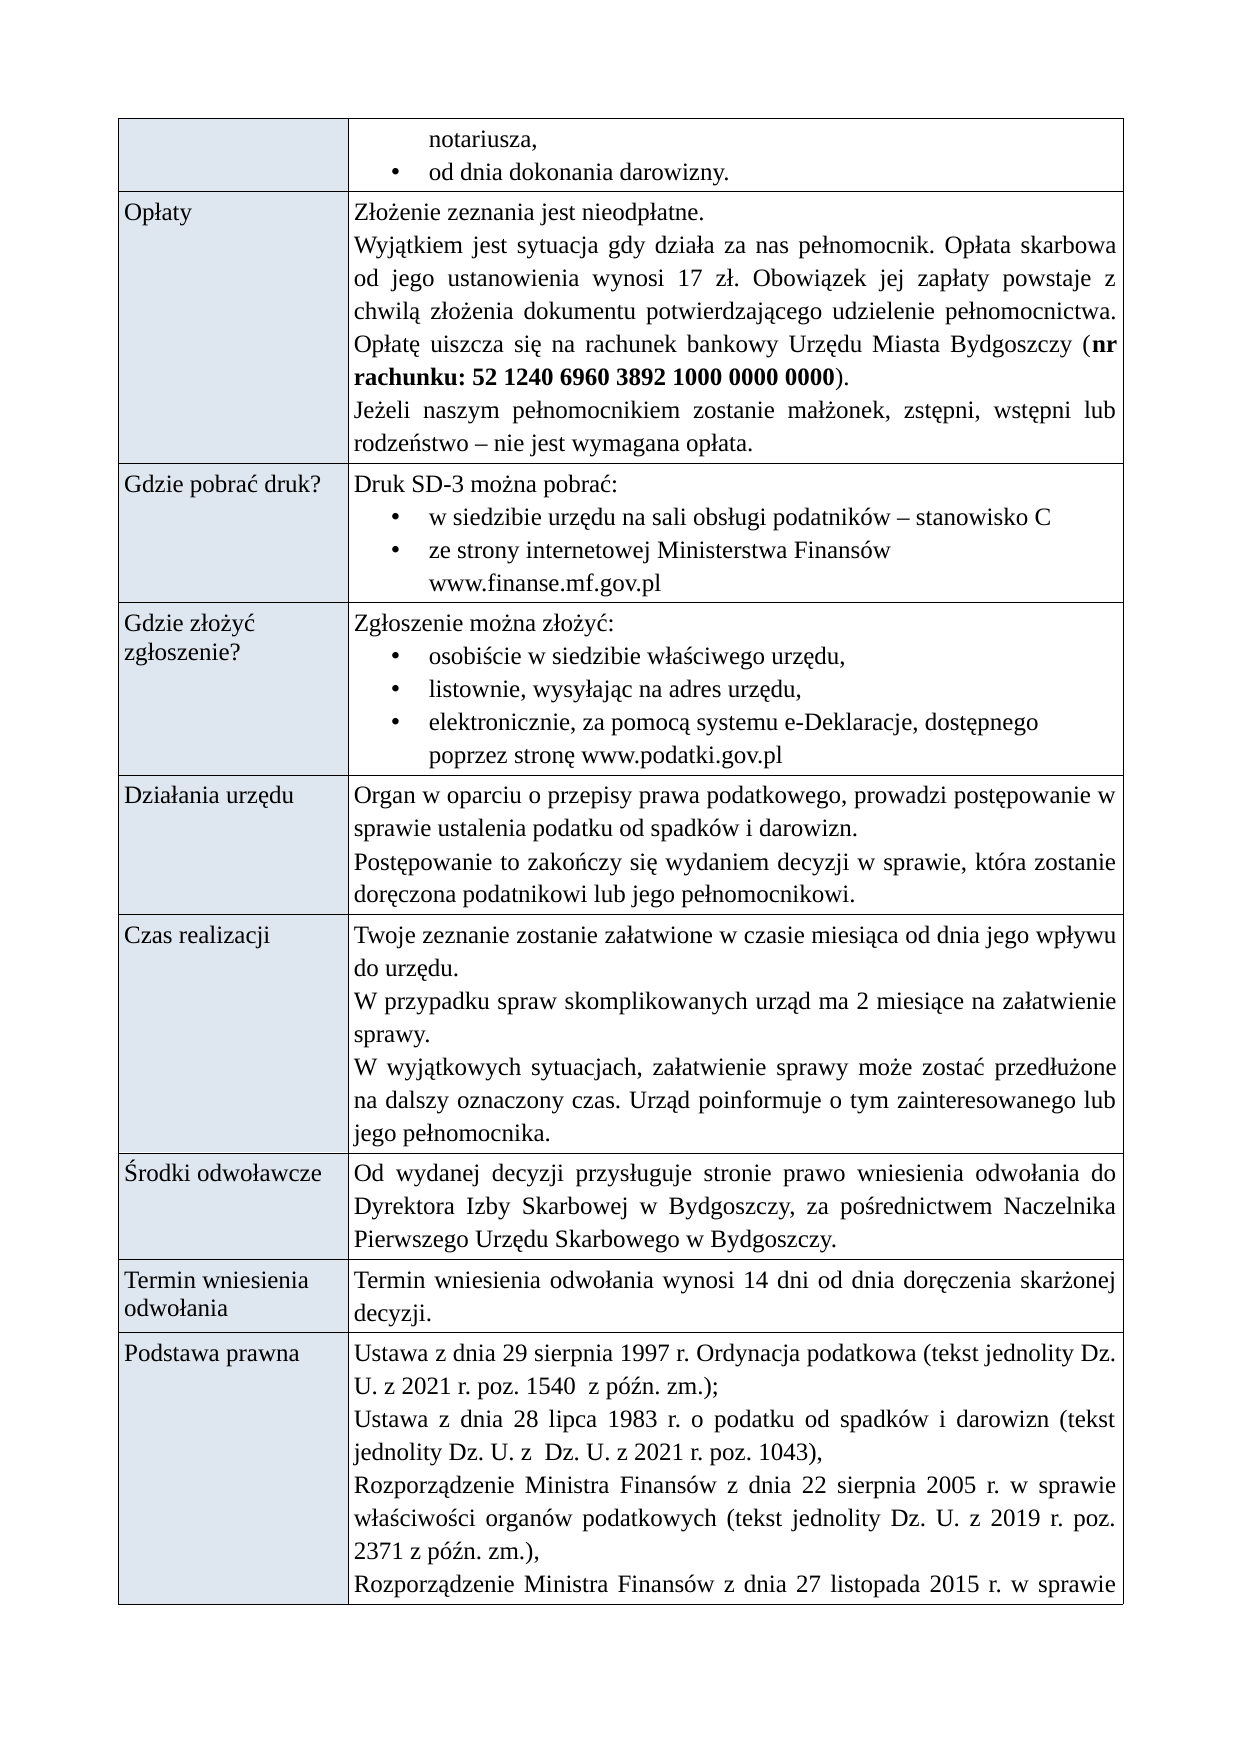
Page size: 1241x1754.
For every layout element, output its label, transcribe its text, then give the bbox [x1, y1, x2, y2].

table_cell Gdzie pobrać druk? [119, 464, 348, 602]
table_cell Druk SD-3 można pobrać: w siedzibie urzędu na sali obsługi podatników – stanowisko C ze strony internetowej Ministerstwa Finansów www.finanse.mf.gov.pl [349, 464, 1123, 602]
table_cell Czas realizacji [119, 915, 348, 1152]
table_cell Gdzie złożyć zgłoszenie? [119, 603, 348, 775]
table_cell Twoje zeznanie zostanie załatwione w czasie miesiąca od dnia jego wpływu do urzędu. W przypadku spraw skomplikowanych urząd ma 2 miesiące na załatwienie sprawy. W wyjątkowych sytuacjach, załatwienie sprawy może zostać przedłużone na dalszy oznaczony czas. Urząd poinformuje o tym zainteresowanego lub jego pełnomocnika. [349, 915, 1123, 1152]
table_cell [119, 119, 348, 191]
table_cell Podstawa prawna [119, 1333, 348, 1604]
table_cell Zgłoszenie można złożyć: osobiście w siedzibie właściwego urzędu, listownie, wysyłając na adres urzędu, elektronicznie, za pomocą systemu e-Deklaracje, dostępnego poprzez stronę www.podatki.gov.pl [349, 603, 1123, 775]
table_cell Ustawa z dnia 29 sierpnia 1997 r. Ordynacja podatkowa (tekst jednolity Dz. U. z 2021 r. poz. 1540 z późn. zm.); Ustawa z dnia 28 lipca 1983 r. o podatku od spadków i darowizn (tekst jednolity Dz. U. z Dz. U. z 2021 r. poz. 1043), Rozporządzenie Ministra Finansów z dnia 22 sierpnia 2005 r. w sprawie właściwości organów podatkowych (tekst jednolity Dz. U. z 2019 r. poz. 2371 z późn. zm.), Rozporządzenie Ministra Finansów z dnia 27 listopada 2015 r. w sprawie [349, 1333, 1123, 1604]
table_cell Od wydanej decyzji przysługuje stronie prawo wniesienia odwołania do Dyrektora Izby Skarbowej w Bydgoszczy, za pośrednictwem Naczelnika Pierwszego Urzędu Skarbowego w Bydgoszczy. [349, 1154, 1123, 1259]
table_cell Organ w oparciu o przepisy prawa podatkowego, prowadzi postępowanie w sprawie ustalenia podatku od spadków i darowizn. Postępowanie to zakończy się wydaniem decyzji w sprawie, która zostanie doręczona podatnikowi lub jego pełnomocnikowi. [349, 776, 1123, 914]
table_cell Działania urzędu [119, 776, 348, 914]
table_cell Złożenie zeznania jest nieodpłatne. Wyjątkiem jest sytuacja gdy działa za nas pełnomocnik. Opłata skarbowa od jego ustanowienia wynosi 17 zł. Obowiązek jej zapłaty powstaje z chwilą złożenia dokumentu potwierdzającego udzielenie pełnomocnictwa. Opłatę uiszcza się na rachunek bankowy Urzędu Miasta Bydgoszczy (nr rachunku: 52 1240 6960 3892 1000 0000 0000). Jeżeli naszym pełnomocnikiem zostanie małżonek, zstępni, wstępni lub rodzeństwo – nie jest wymagana opłata. [349, 192, 1123, 463]
table_cell Opłaty [119, 192, 348, 463]
table_cell Termin wniesienia odwołania [119, 1260, 348, 1332]
table_cell Zeznanie należy złożyć w terminie miesiąca od powstania zobowiązania czyli: od dnia uprawomocnienia się postanowienia sądu stwierdzającego nabycie spadku, od dnia zarejestrowania Aktu poświadczenia dziedziczenia przez notariusza, od dnia dokonania darowizny. [349, 119, 1123, 191]
table_cell Środki odwoławcze [119, 1154, 348, 1259]
table_cell Termin wniesienia odwołania wynosi 14 dni od dnia doręczenia skarżonej decyzji. [349, 1260, 1123, 1332]
